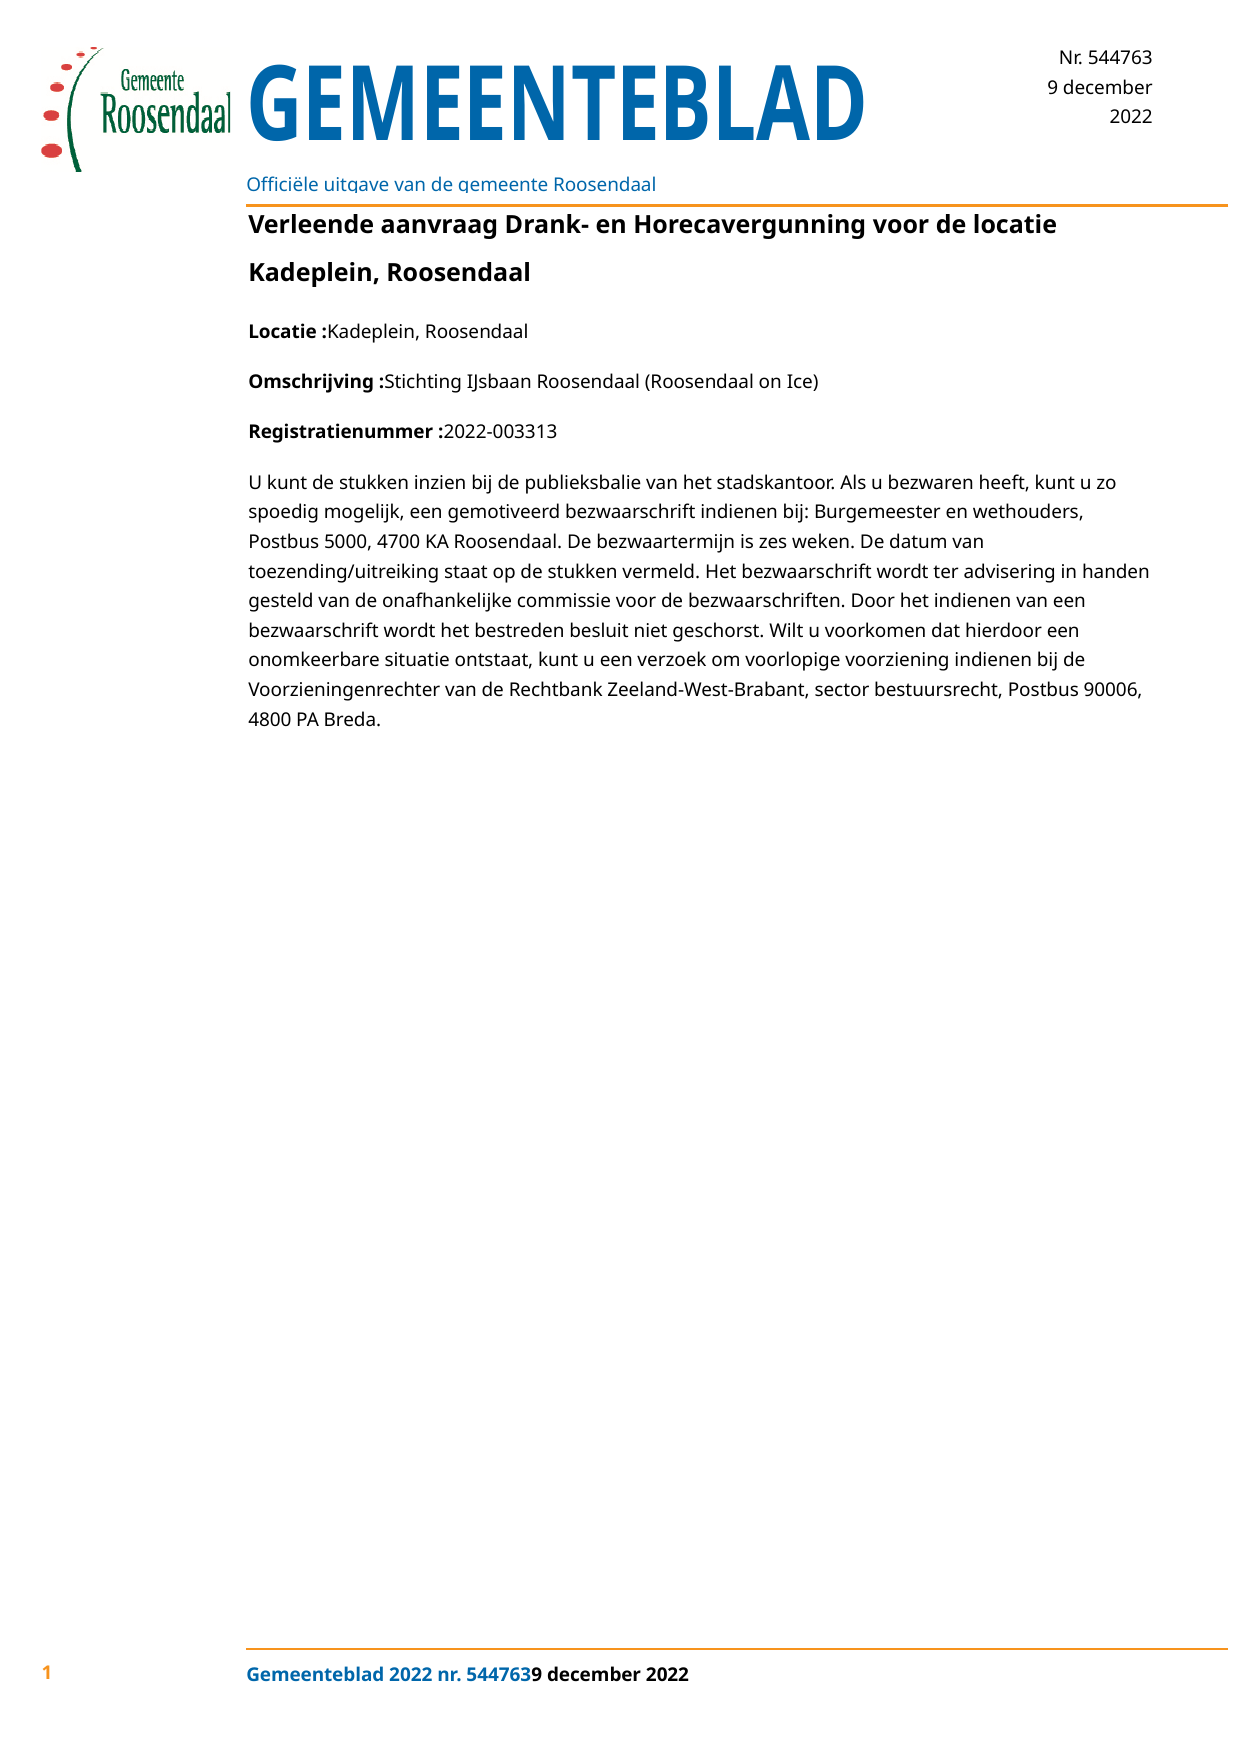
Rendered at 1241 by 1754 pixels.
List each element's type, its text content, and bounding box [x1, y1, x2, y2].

text Omschrijving :Stichting IJsbaan Roosendaal (Roosendaal on Ice) [248, 368, 1152, 394]
text Registratienummer :2022-003313 [248, 419, 1152, 444]
text Locatie :Kadeplein, Roosendaal [248, 318, 1152, 344]
picture [41, 47, 231, 172]
text Verleende aanvraag Drank- en Horecavergunning voor de locatie Kadeplein, Roosendaal [248, 207, 1152, 288]
text U kunt de stukken inzien bij de publieksbalie van het stadskantoor. Als u bezwaren heeft, kunt u zo spoedig mogelijk, een gemotiveerd bezwaarschrift indienen bij: Burgemeester en wethouders, Postbus 5000, 4700 KA Roosendaal. De bezwaartermijn is zes weken. De datum van toezending/uitreiking staat op de stukken vermeld. Het bezwaarschrift wordt ter advisering in handen gesteld van de onafhankelijke commissie voor de bezwaarschriften. Door het indienen van een bezwaarschrift wordt het bestreden besluit niet geschorst. Wilt u voorkomen dat hierdoor een onomkeerbare situatie ontstaat, kunt u een verzoek om voorlopige voorziening indienen bij de Voorzieningenrechter van de Rechtbank Zeeland-West-Brabant, sector bestuursrecht, Postbus 90006, 4800 PA Breda. [248, 469, 1152, 732]
